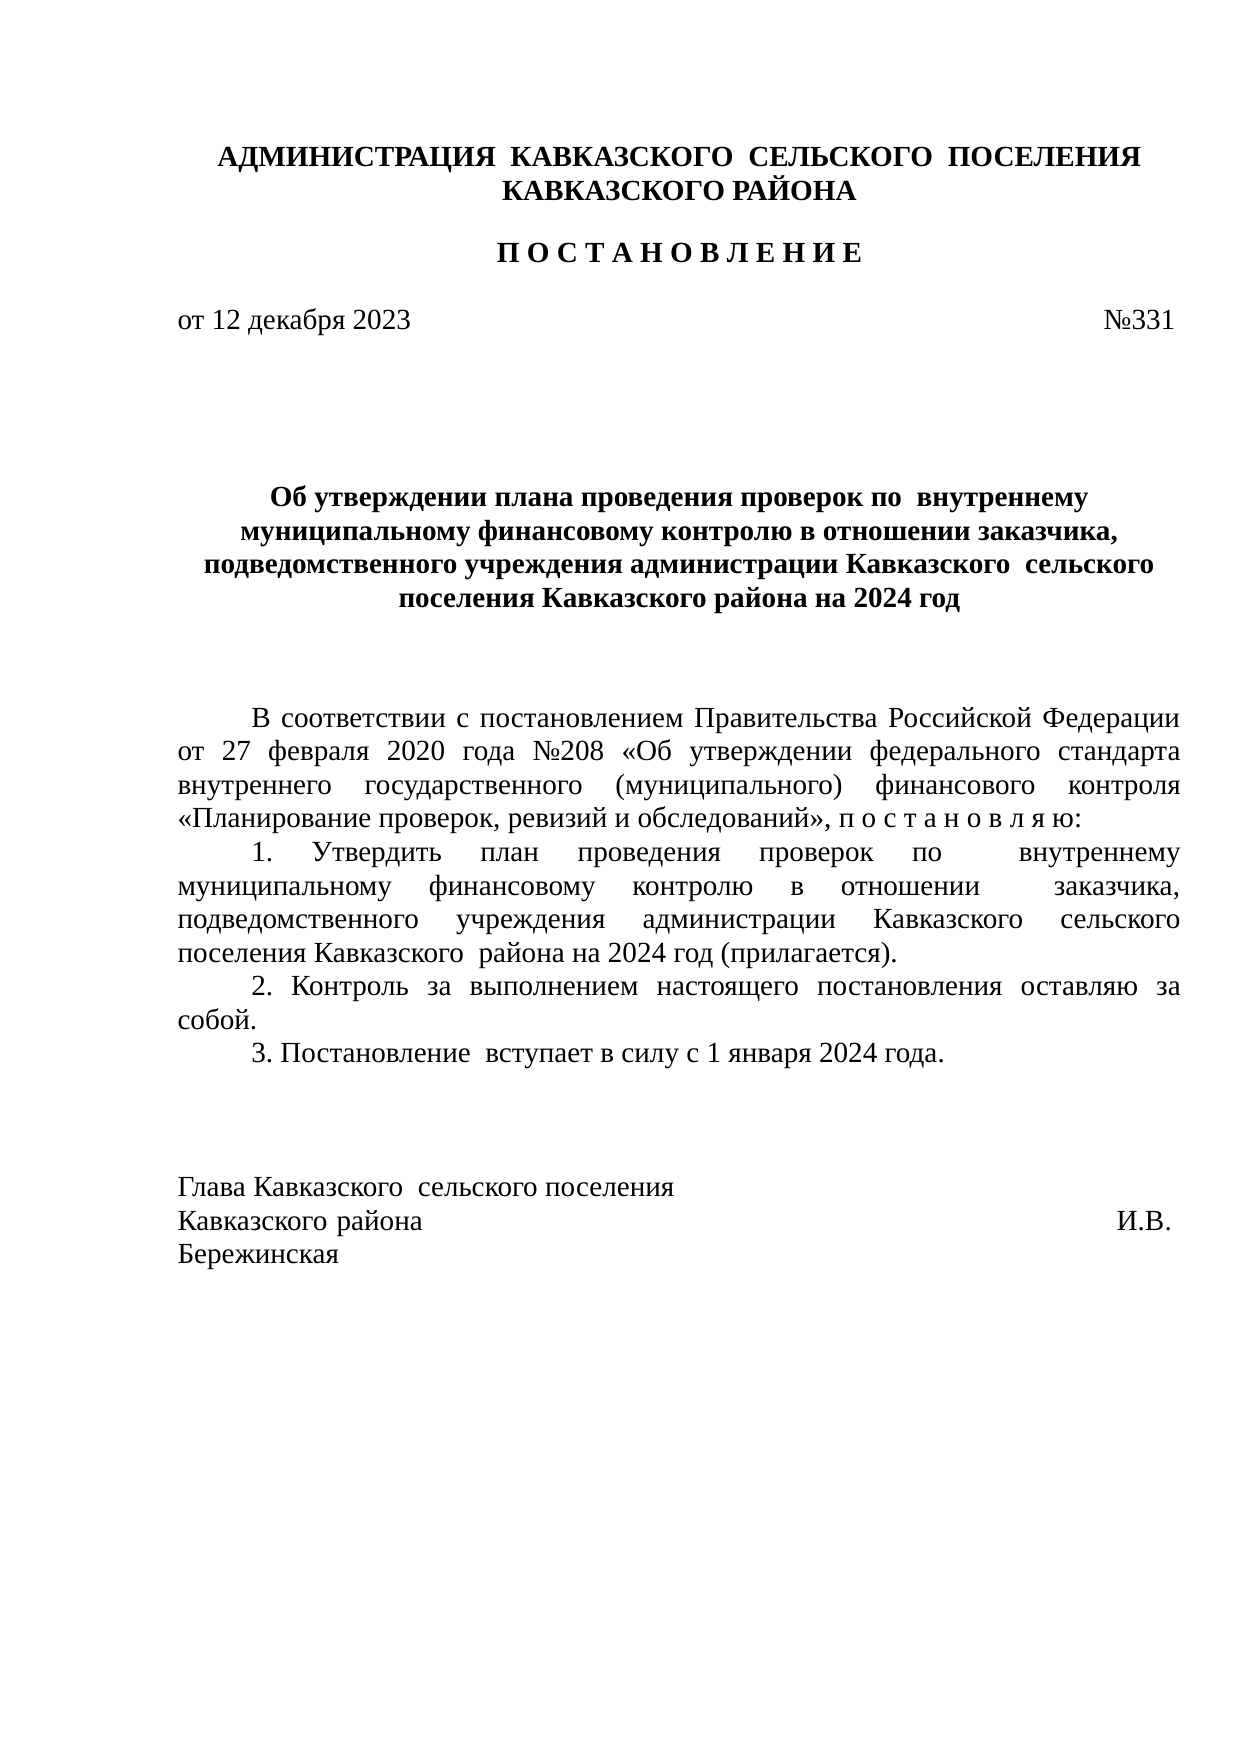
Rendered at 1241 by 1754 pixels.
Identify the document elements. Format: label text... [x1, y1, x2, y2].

text П О С Т А Н О В Л Е Н И Е [177, 235, 1181, 269]
text 3. Постановление вступает в силу с 1 января 2024 года. [177, 1035, 1181, 1069]
text В соответствии с постановлением Правительства Российской Федерации от 27 февраля 2020 года №208 «Об утверждении федерального стандарта внутреннего государственного (муниципального) финансового контроля «Планирование проверок, ревизий и обследований», п о с т а н о в л я ю: [177, 700, 1181, 834]
text АДМИНИСТРАЦИЯ КАВКАЗСКОГО СЕЛЬСКОГО ПОСЕЛЕНИЯ [177, 139, 1181, 173]
text от 12 декабря 2023 №331 [177, 302, 1181, 336]
text 1. Утвердить план проведения проверок по внутреннему муниципальному финансовому контролю в отношении заказчика, подведомственного учреждения администрации Кавказского сельского поселения Кавказского района на 2024 год (прилагается). [177, 834, 1181, 968]
text Кавказского района И.В. Бережинская [177, 1203, 1181, 1270]
text КАВКАЗСКОГО РАЙОНА [177, 173, 1181, 206]
text Глава Кавказского сельского поселения [177, 1169, 1181, 1203]
text 2. Контроль за выполнением настоящего постановления оставляю за собой. [177, 968, 1181, 1035]
text Об утверждении плана проведения проверок по внутреннему муниципальному финансовому контролю в отношении заказчика, подведомственного учреждения администрации Кавказского сельского поселения Кавказского района на 2024 год [177, 479, 1181, 614]
